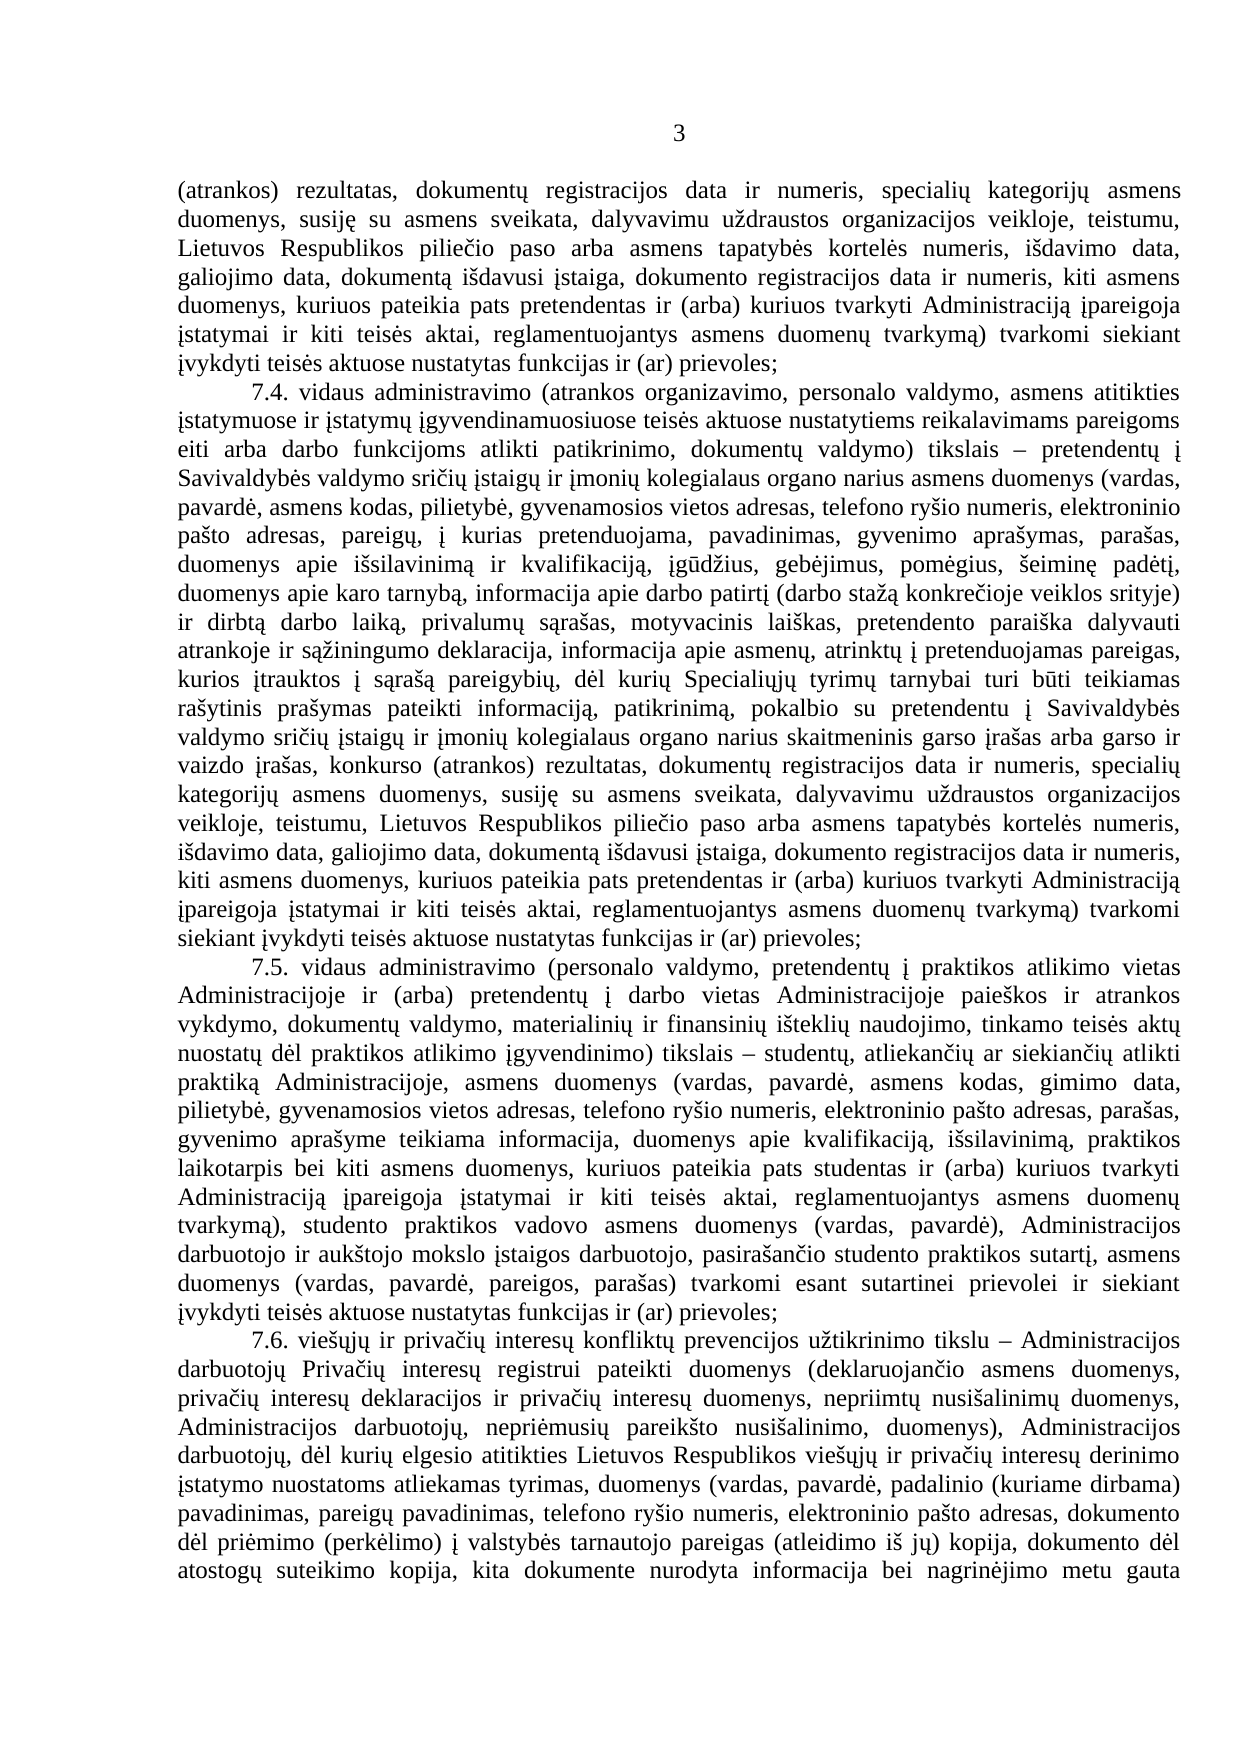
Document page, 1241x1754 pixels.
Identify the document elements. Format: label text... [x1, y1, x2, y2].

text 7.4. vidaus administravimo (atrankos organizavimo, personalo valdymo, asmens atitikties įstatymuose ir įstatymų įgyvendinamuosiuose teisės aktuose nustatytiems reikalavimams pareigoms eiti arba darbo funkcijoms atlikti patikrinimo, dokumentų valdymo) tikslais – pretendentų į Savivaldybės valdymo sričių įstaigų ir įmonių kolegialaus organo narius asmens duomenys (vardas, pavardė, asmens kodas, pilietybė, gyvenamosios vietos adresas, telefono ryšio numeris, elektroninio pašto adresas, pareigų, į kurias pretenduojama, pavadinimas, gyvenimo aprašymas, parašas, duomenys apie išsilavinimą ir kvalifikaciją, įgūdžius, gebėjimus, pomėgius, šeiminę padėtį, duomenys apie karo tarnybą, informacija apie darbo patirtį (darbo stažą konkrečioje veiklos srityje) ir dirbtą darbo laiką, privalumų sąrašas, motyvacinis laiškas, pretendento paraiška dalyvauti atrankoje ir sąžiningumo deklaracija, informacija apie asmenų, atrinktų į pretenduojamas pareigas, kurios įtrauktos į sąrašą pareigybių, dėl kurių Specialiųjų tyrimų tarnybai turi būti teikiamas rašytinis prašymas pateikti informaciją, patikrinimą, pokalbio su pretendentu į Savivaldybės valdymo sričių įstaigų ir įmonių kolegialaus organo narius skaitmeninis garso įrašas arba garso ir vaizdo įrašas, konkurso (atrankos) rezultatas, dokumentų registracijos data ir numeris, specialių kategorijų asmens duomenys, susiję su asmens sveikata, dalyvavimu uždraustos organizacijos veikloje, teistumu, Lietuvos Respublikos piliečio paso arba asmens tapatybės kortelės numeris, išdavimo data, galiojimo data, dokumentą išdavusi įstaiga, dokumento registracijos data ir numeris, kiti asmens duomenys, kuriuos pateikia pats pretendentas ir (arba) kuriuos tvarkyti Administraciją įpareigoja įstatymai ir kiti teisės aktai, reglamentuojantys asmens duomenų tvarkymą) tvarkomi siekiant įvykdyti teisės aktuose nustatytas funkcijas ir (ar) prievoles; [177, 377, 1181, 952]
text (atrankos) rezultatas, dokumentų registracijos data ir numeris, specialių kategorijų asmens duomenys, susiję su asmens sveikata, dalyvavimu uždraustos organizacijos veikloje, teistumu, Lietuvos Respublikos piliečio paso arba asmens tapatybės kortelės numeris, išdavimo data, galiojimo data, dokumentą išdavusi įstaiga, dokumento registracijos data ir numeris, kiti asmens duomenys, kuriuos pateikia pats pretendentas ir (arba) kuriuos tvarkyti Administraciją įpareigoja įstatymai ir kiti teisės aktai, reglamentuojantys asmens duomenų tvarkymą) tvarkomi siekiant įvykdyti teisės aktuose nustatytas funkcijas ir (ar) prievoles; [177, 176, 1181, 377]
text 7.5. vidaus administravimo (personalo valdymo, pretendentų į praktikos atlikimo vietas Administracijoje ir (arba) pretendentų į darbo vietas Administracijoje paieškos ir atrankos vykdymo, dokumentų valdymo, materialinių ir finansinių išteklių naudojimo, tinkamo teisės aktų nuostatų dėl praktikos atlikimo įgyvendinimo) tikslais – studentų, atliekančių ar siekiančių atlikti praktiką Administracijoje, asmens duomenys (vardas, pavardė, asmens kodas, gimimo data, pilietybė, gyvenamosios vietos adresas, telefono ryšio numeris, elektroninio pašto adresas, parašas, gyvenimo aprašyme teikiama informacija, duomenys apie kvalifikaciją, išsilavinimą, praktikos laikotarpis bei kiti asmens duomenys, kuriuos pateikia pats studentas ir (arba) kuriuos tvarkyti Administraciją įpareigoja įstatymai ir kiti teisės aktai, reglamentuojantys asmens duomenų tvarkymą), studento praktikos vadovo asmens duomenys (vardas, pavardė), Administracijos darbuotojo ir aukštojo mokslo įstaigos darbuotojo, pasirašančio studento praktikos sutartį, asmens duomenys (vardas, pavardė, pareigos, parašas) tvarkomi esant sutartinei prievolei ir siekiant įvykdyti teisės aktuose nustatytas funkcijas ir (ar) prievoles; [177, 952, 1181, 1326]
text 7.6. viešųjų ir privačių interesų konfliktų prevencijos užtikrinimo tikslu – Administracijos darbuotojų Privačių interesų registrui pateikti duomenys (deklaruojančio asmens duomenys, privačių interesų deklaracijos ir privačių interesų duomenys, nepriimtų nusišalinimų duomenys, Administracijos darbuotojų, nepriėmusių pareikšto nusišalinimo, duomenys), Administracijos darbuotojų, dėl kurių elgesio atitikties Lietuvos Respublikos viešųjų ir privačių interesų derinimo įstatymo nuostatoms atliekamas tyrimas, duomenys (vardas, pavardė, padalinio (kuriame dirbama) pavadinimas, pareigų pavadinimas, telefono ryšio numeris, elektroninio pašto adresas, dokumento dėl priėmimo (perkėlimo) į valstybės tarnautojo pareigas (atleidimo iš jų) kopija, dokumento dėl atostogų suteikimo kopija, kita dokumente nurodyta informacija bei nagrinėjimo metu gauta [177, 1326, 1181, 1584]
